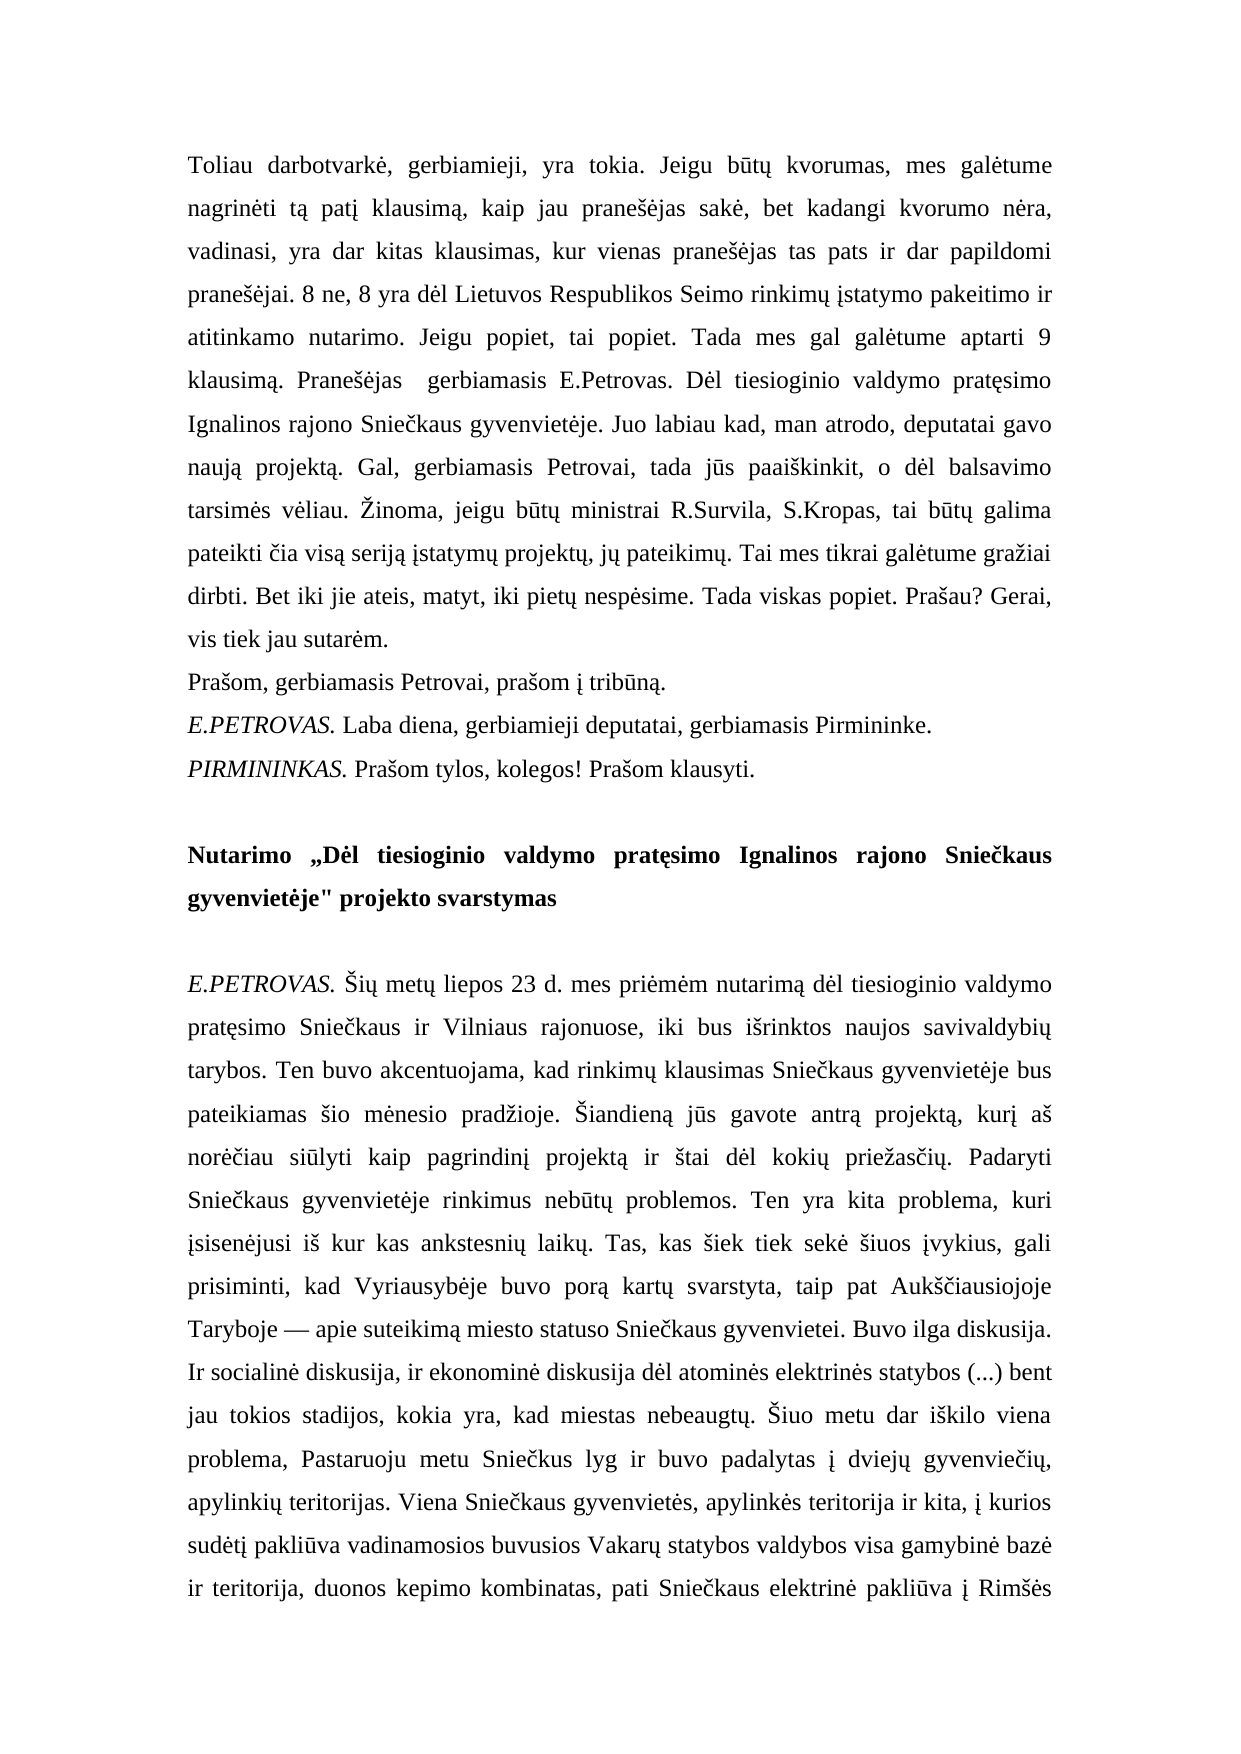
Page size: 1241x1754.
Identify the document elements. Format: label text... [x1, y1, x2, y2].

text Nutarimo „Dėl tiesioginio valdymo pratęsimo Ignalinos rajono Sniečkaus gyvenvietėje" projekto svarstymas [187, 840, 1053, 912]
text Prašom, gerbiamasis Petrovai, prašom į tribūną. [187, 667, 1053, 696]
text PIRMININKAS. Prašom tylos, kolegos! Prašom klausyti. [187, 754, 1053, 782]
text E.PETROVAS. Šių metų liepos 23 d. mes priėmėm nutarimą dėl tiesioginio valdymo pratęsimo Sniečkaus ir Vilniaus rajonuose, iki bus išrinktos naujos savivaldybių tarybos. Ten buvo akcentuojama, kad rinkimų klausimas Sniečkaus gyvenvietėje bus pateikiamas šio mėnesio pradžioje. Šiandieną jūs gavote antrą projektą, kurį aš norėčiau siūlyti kaip pagrindinį projektą ir štai dėl kokių priežasčių. Padaryti Sniečkaus gyvenvietėje rinkimus nebūtų problemos. Ten yra kita problema, kuri įsisenėjusi iš kur kas ankstesnių laikų. Tas, kas šiek tiek sekė šiuos įvykius, gali prisiminti, kad Vyriausybėje buvo porą kartų svarstyta, taip pat Aukščiausiojoje Taryboje — apie suteikimą miesto statuso Sniečkaus gyvenvietei. Buvo ilga diskusija. Ir socialinė diskusija, ir ekonominė diskusija dėl atominės elektrinės statybos (...) bent jau tokios stadijos, kokia yra, kad miestas nebeaugtų. Šiuo metu dar iškilo viena problema, Pastaruoju metu Sniečkus lyg ir buvo padalytas į dviejų gyvenviečių, apylinkių teritorijas. Viena Sniečkaus gyvenvietės, apylinkės teritorija ir kita, į kurios sudėtį pakliūva vadinamosios buvusios Vakarų statybos valdybos visa gamybinė bazė ir teritorija, duonos kepimo kombinatas, pati Sniečkaus elektrinė pakliūva į Rimšės [187, 969, 1053, 1602]
text E.PETROVAS. Laba diena, gerbiamieji deputatai, gerbiamasis Pirmininke. [187, 711, 1053, 739]
text Toliau darbotvarkė, gerbiamieji, yra tokia. Jeigu būtų kvorumas, mes galėtume nagrinėti tą patį klausimą, kaip jau pranešėjas sakė, bet kadangi kvorumo nėra, vadinasi, yra dar kitas klausimas, kur vienas pranešėjas tas pats ir dar papildomi pranešėjai. 8 ne, 8 yra dėl Lietuvos Respublikos Seimo rinkimų įstatymo pakeitimo ir atitinkamo nutarimo. Jeigu popiet, tai popiet. Tada mes gal galėtume aptarti 9 klausimą. Pranešėjas gerbiamasis E.Petrovas. Dėl tiesioginio valdymo pratęsimo Ignalinos rajono Sniečkaus gyvenvietėje. Juo labiau kad, man atrodo, deputatai gavo naują projektą. Gal, gerbiamasis Petrovai, tada jūs paaiškinkit, o dėl balsavimo tarsimės vėliau. Žinoma, jeigu būtų ministrai R.Survila, S.Kropas, tai būtų galima pateikti čia visą seriją įstatymų projektų, jų pateikimų. Tai mes tikrai galėtume gražiai dirbti. Bet iki jie ateis, matyt, iki pietų nespėsime. Tada viskas popiet. Prašau? Gerai, vis tiek jau sutarėm. [187, 150, 1053, 653]
